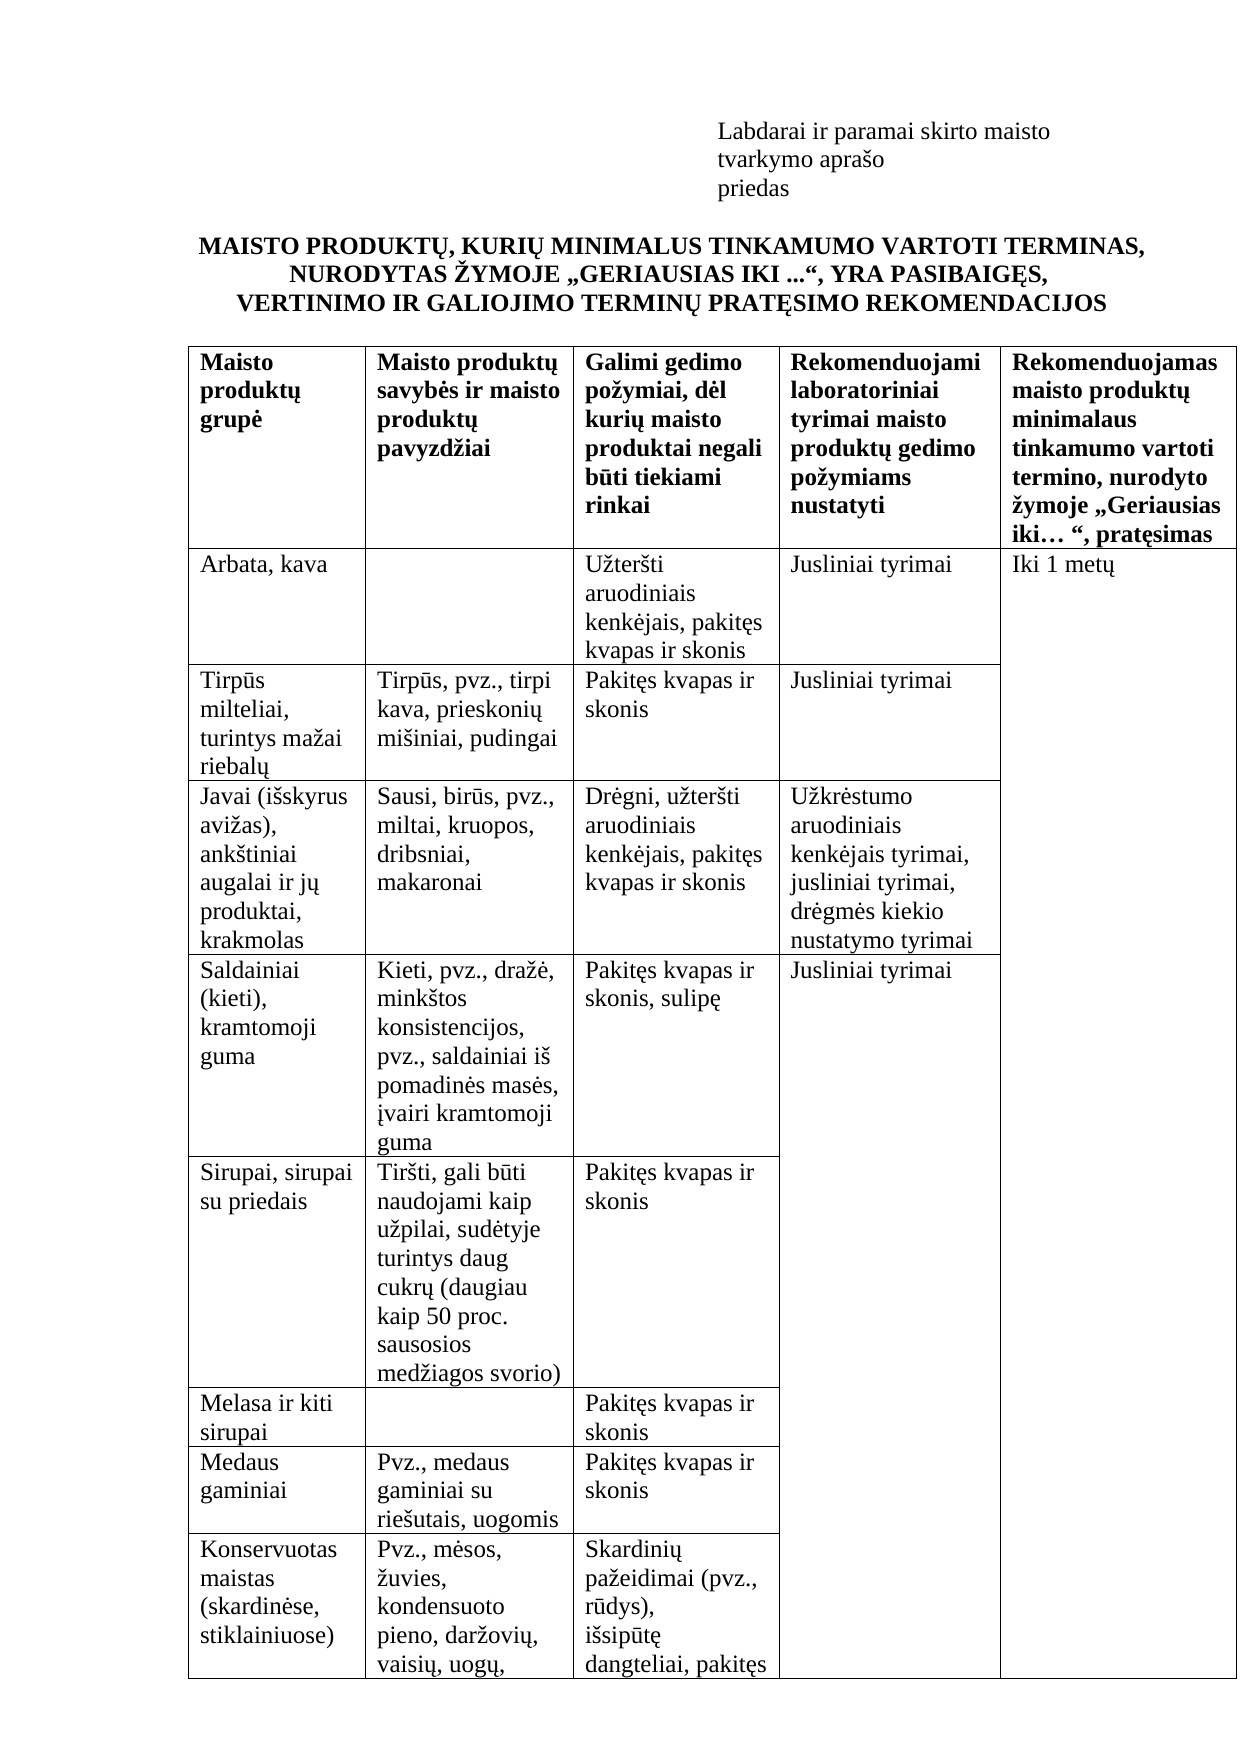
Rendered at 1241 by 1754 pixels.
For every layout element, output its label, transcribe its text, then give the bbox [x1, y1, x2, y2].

table_cell Jusliniai tyrimai [780, 549, 1000, 664]
text tvarkymo aprašo [717, 144, 1166, 173]
table_cell Melasa ir kiti sirupai [189, 1388, 365, 1446]
table_cell Pakitęs kvapas ir skonis [574, 1388, 779, 1446]
table_cell Pakitęs kvapas ir skonis, sulipę [574, 955, 779, 1156]
table_cell Pvz., medaus gaminiai su riešutais, uogomis [366, 1447, 573, 1533]
table_header Maisto produktų grupė [189, 347, 365, 548]
table_cell Užteršti aruodiniais kenkėjais, pakitęs kvapas ir skonis [574, 549, 779, 664]
table_cell Pakitęs kvapas ir skonis [574, 665, 779, 780]
table_cell Kieti, pvz., dražė, minkštos konsistencijos, pvz., saldainiai iš pomadinės masės, įvairi kramtomoji guma [366, 955, 573, 1156]
table_header Rekomenduojami laboratoriniai tyrimai maisto produktų gedimo požymiams nustatyti [780, 347, 1000, 548]
table_cell [366, 549, 573, 664]
table_cell Saldainiai (kieti), kramtomoji guma [189, 955, 365, 1156]
table_cell Skardinių pažeidimai (pvz., rūdys), išsipūtę dangteliai, pakitęs [574, 1534, 779, 1678]
table_cell Jusliniai tyrimai [780, 955, 1000, 1678]
table_cell Javai (išskyrus avižas), ankštiniai augalai ir jų produktai, krakmolas [189, 781, 365, 954]
table_cell Sirupai, sirupai su priedais [189, 1157, 365, 1387]
table_cell Užkrėstumo aruodiniais kenkėjais tyrimai, jusliniai tyrimai, drėgmės kiekio nustatymo tyrimai [780, 781, 1000, 954]
text MAISTO PRODUKTŲ, KURIŲ MINIMALUS TINKAMUMO VARTOTI TERMINAS, NURODYTAS ŽYMOJE „GERIAUSIAS IKI ...“, YRA PASIBAIGĘS, [177, 231, 1166, 288]
table_header Galimi gedimo požymiai, dėl kurių maisto produktai negali būti tiekiami rinkai [574, 347, 779, 548]
table_header Rekomenduojamas maisto produktų minimalaus tinkamumo vartoti termino, nurodyto žymoje „Geriausias iki… “, pratęsimas [1001, 347, 1236, 548]
table_cell Pvz., mėsos, žuvies, kondensuoto pieno, daržovių, vaisių, uogų, [366, 1534, 573, 1678]
table_cell Pakitęs kvapas ir skonis [574, 1157, 779, 1387]
table_cell Konservuotas maistas (skardinėse, stiklainiuose) [189, 1534, 365, 1678]
table_cell [366, 1388, 573, 1446]
table_cell Medaus gaminiai [189, 1447, 365, 1533]
text Labdarai ir paramai skirto maisto [717, 116, 1166, 144]
table_cell Iki 1 metų [1001, 549, 1236, 1678]
table_header Maisto produktų savybės ir maisto produktų pavyzdžiai [366, 347, 573, 548]
table_cell Pakitęs kvapas ir skonis [574, 1447, 779, 1533]
table_cell Jusliniai tyrimai [780, 665, 1000, 780]
table_cell Drėgni, užteršti aruodiniais kenkėjais, pakitęs kvapas ir skonis [574, 781, 779, 954]
text VERTINIMO IR GALIOJIMO TERMINŲ PRATĘSIMO REKOMENDACIJOS [177, 288, 1166, 317]
table_cell Tiršti, gali būti naudojami kaip užpilai, sudėtyje turintys daug cukrų (daugiau kaip 50 proc. sausosios medžiagos svorio) [366, 1157, 573, 1387]
table_cell Arbata, kava [189, 549, 365, 664]
table_cell Tirpūs milteliai, turintys mažai riebalų [189, 665, 365, 780]
table_cell Sausi, birūs, pvz., miltai, kruopos, dribsniai, makaronai [366, 781, 573, 954]
text priedas [717, 173, 1166, 202]
table_cell Tirpūs, pvz., tirpi kava, prieskonių mišiniai, pudingai [366, 665, 573, 780]
